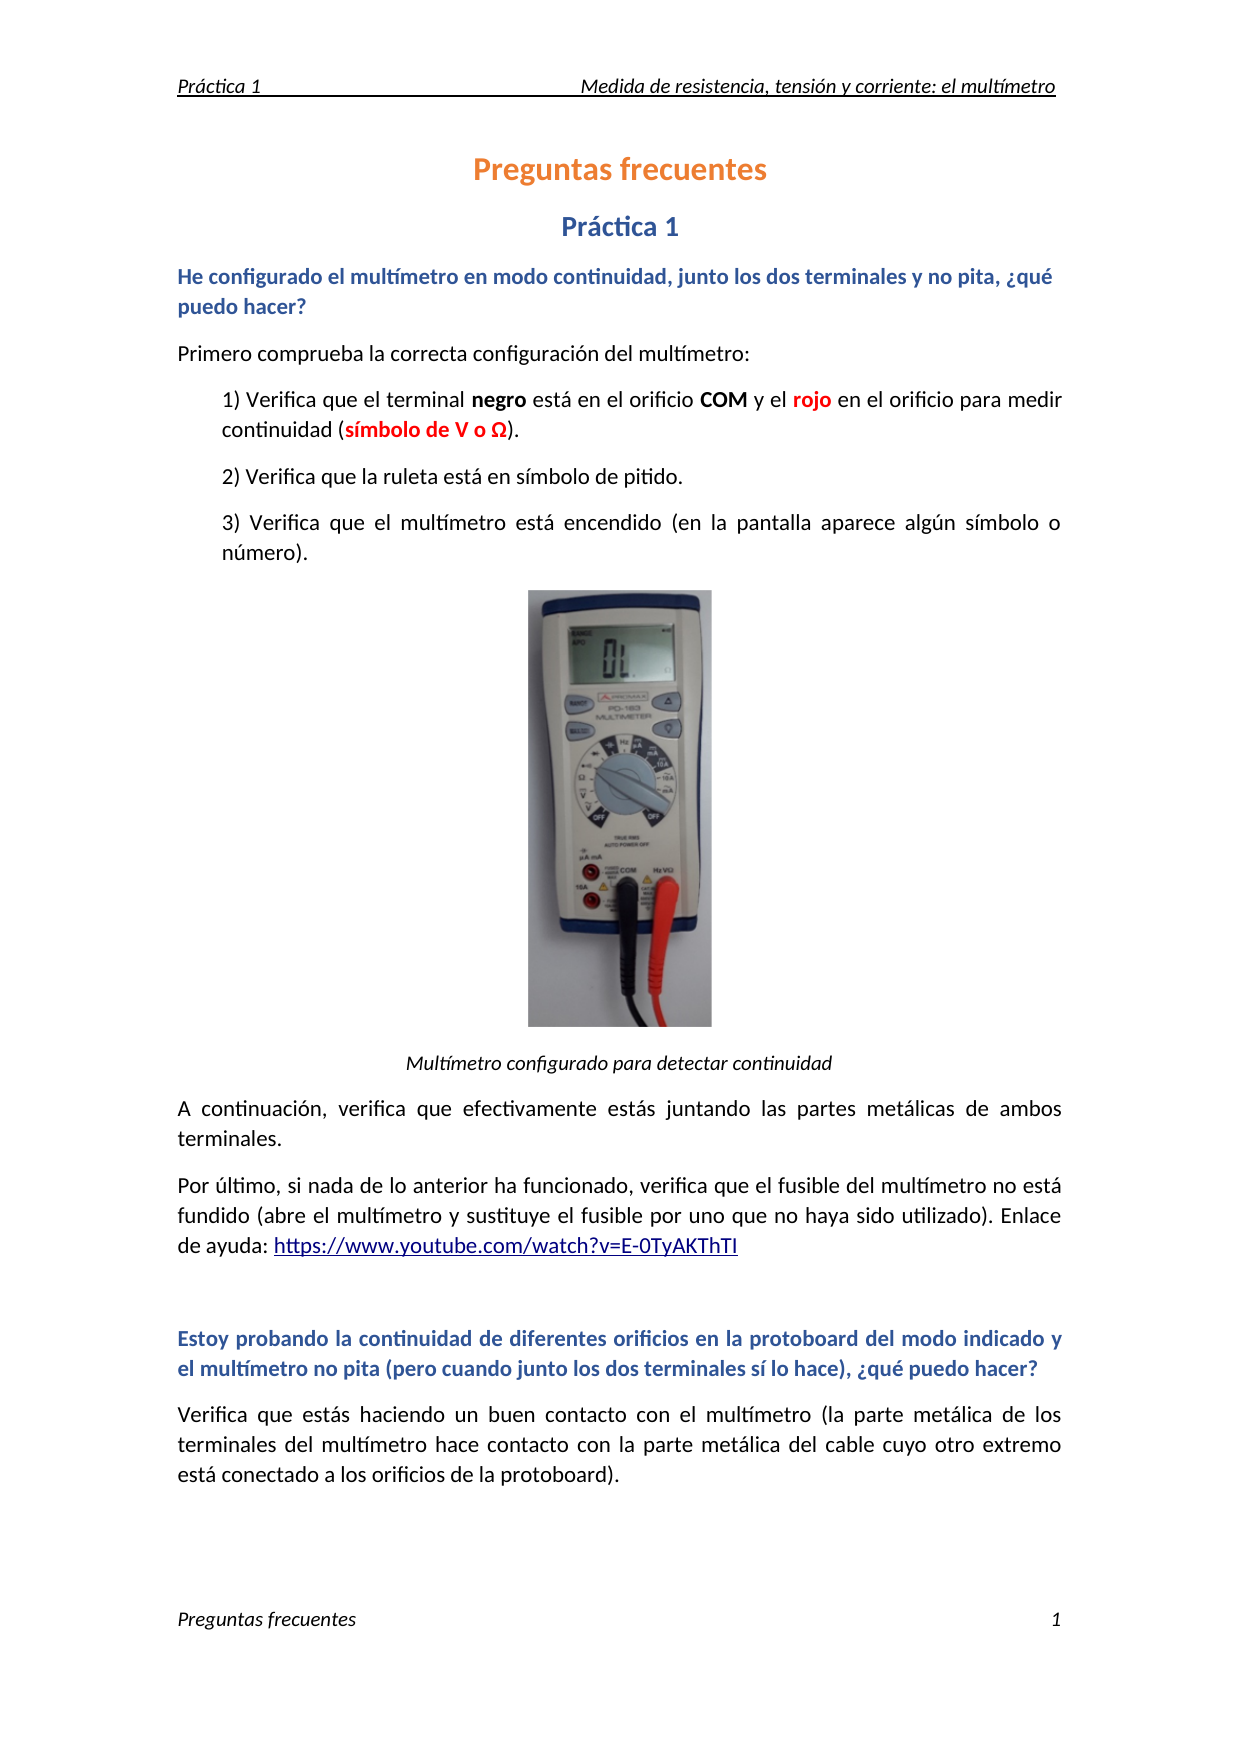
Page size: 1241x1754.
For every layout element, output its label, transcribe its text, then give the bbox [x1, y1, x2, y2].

text Verifica que estás haciendo un buen contacto con el multímetro (la parte metálica de los terminales del multímetro hace contacto con la parte metálica del cable cuyo otro extremo está conectado a los orificios de la protoboard). [177, 1400, 1063, 1488]
text He configurado el multímetro en modo continuidad, junto los dos terminales y no pita, ¿qué puedo hacer? [177, 262, 1063, 320]
text Estoy probando la continuidad de diferentes orificios en la protoboard del modo indicado y el multímetro no pita (pero cuando junto los dos terminales sí lo hace), ¿qué puedo hacer? [177, 1324, 1063, 1382]
text Primero comprueba la correcta configuración del multímetro: [177, 339, 1063, 367]
text Por último, si nada de lo anterior ha funcionado, verifica que el fusible del multímetro no está fundido (abre el multímetro y sustituye el fusible por uno que no haya sido utilizado). Enlace de ayuda: https://www.youtube.com/watch?v=E-0TyAKThTI [177, 1171, 1063, 1259]
list 2) Verifica que la ruleta está en símbolo de pitido. [222, 462, 1063, 490]
text Multímetro configurado para detectar continuidad [177, 1051, 1063, 1076]
text Práctica 1 [177, 208, 1063, 243]
text Preguntas frecuentes [177, 148, 1063, 188]
text A continuación, verifica que efectivamente estás juntando las partes metálicas de ambos terminales. [177, 1094, 1063, 1152]
picture [526, 586, 718, 1028]
list 3) Verifica que el multímetro está encendido (en la pantalla aparece algún símbolo o número). [222, 508, 1063, 566]
list 1) Verifica que el terminal negro está en el orificio COM y el rojo en el orificio para medir continuidad (símbolo de V o Ω). [222, 386, 1063, 443]
